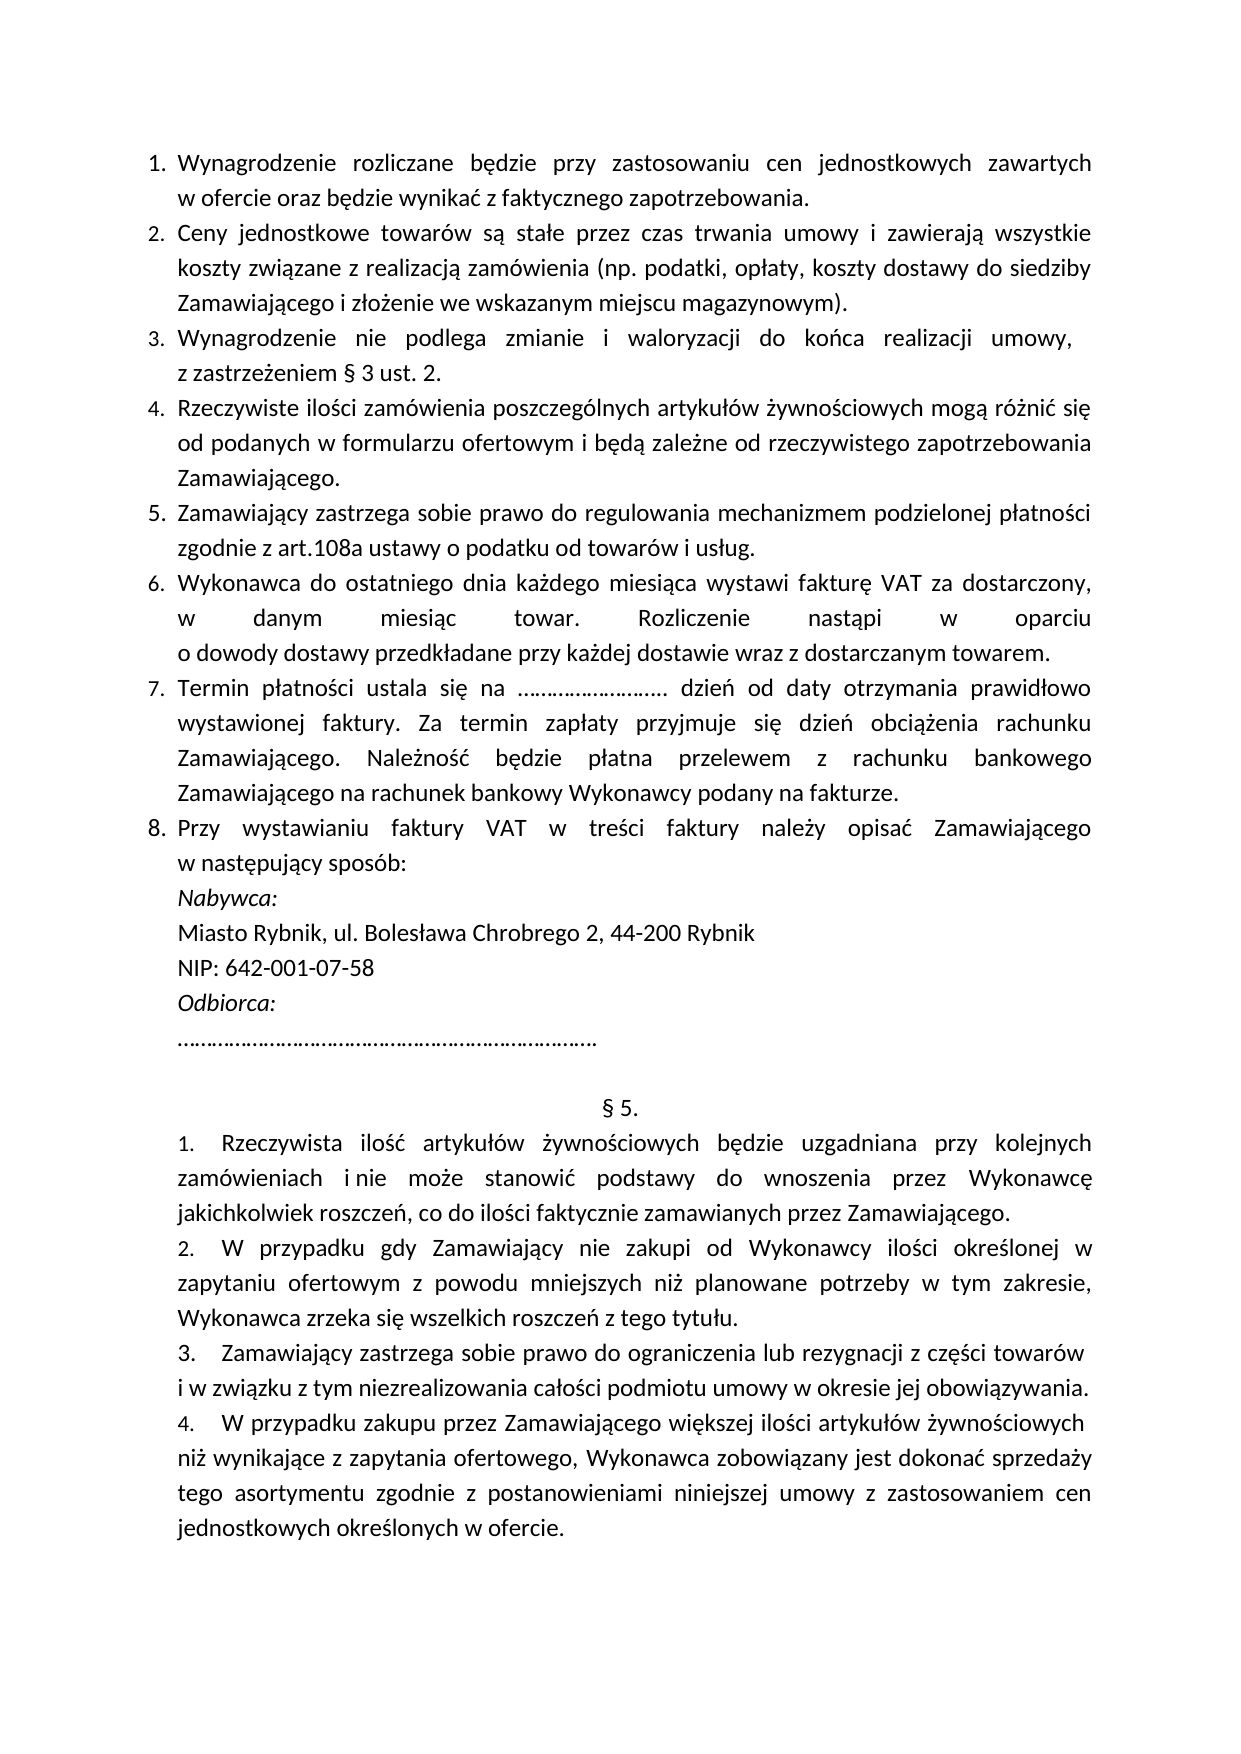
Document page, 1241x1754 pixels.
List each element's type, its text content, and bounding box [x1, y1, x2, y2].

list Rzeczywiste ilości zamówienia poszczególnych artykułów żywnościowych mogą różnić się od podanych w formularzu ofertowym i będą zależne od rzeczywistego zapotrzebowania Zamawiającego. [148, 393, 1093, 493]
text ………………………………………………………………. [177, 1023, 1093, 1053]
list Rzeczywista ilość artykułów żywnościowych będzie uzgadniana przy kolejnych zamówieniach i nie może stanowić podstawy do wnoszenia przez Wykonawcę jakichkolwiek roszczeń, co do ilości faktycznie zamawianych przez Zamawiającego. [177, 1128, 1093, 1228]
list Termin płatności ustala się na …………………….. dzień od daty otrzymania prawidłowo wystawionej faktury. Za termin zapłaty przyjmuje się dzień obciążenia rachunku Zamawiającego. Należność będzie płatna przelewem z rachunku bankowego Zamawiającego na rachunek bankowy Wykonawcy podany na fakturze. [148, 673, 1093, 808]
list Zamawiający zastrzega sobie prawo do ograniczenia lub rezygnacji z części towarów i w związku z tym niezrealizowania całości podmiotu umowy w okresie jej obowiązywania. [177, 1338, 1093, 1403]
text Nabywca: [177, 883, 1093, 913]
list Wynagrodzenie nie podlega zmianie i waloryzacji do końca realizacji umowy, z zastrzeżeniem § 3 ust. 2. [148, 323, 1093, 388]
list Przy wystawianiu faktury VAT w treści faktury należy opisać Zamawiającego w następujący sposób: [148, 813, 1093, 878]
list Wykonawca do ostatniego dnia każdego miesiąca wystawi fakturę VAT za dostarczony, w danym miesiąc towar. Rozliczenie nastąpi w oparciu o dowody dostawy przedkładane przy każdej dostawie wraz z dostarczanym towarem. [148, 568, 1093, 668]
text Miasto Rybnik, ul. Bolesława Chrobrego 2, 44-200 Rybnik [177, 918, 1093, 948]
text NIP: 642-001-07-58 [177, 953, 1093, 983]
text § 5. [148, 1093, 1093, 1123]
list Zamawiający zastrzega sobie prawo do regulowania mechanizmem podzielonej płatności zgodnie z art.108a ustawy o podatku od towarów i usług. [148, 498, 1093, 563]
text Odbiorca: [177, 988, 1093, 1018]
list Ceny jednostkowe towarów są stałe przez czas trwania umowy i zawierają wszystkie koszty związane z realizacją zamówienia (np. podatki, opłaty, koszty dostawy do siedziby Zamawiającego i złożenie we wskazanym miejscu magazynowym). [148, 218, 1093, 318]
list W przypadku gdy Zamawiający nie zakupi od Wykonawcy ilości określonej w zapytaniu ofertowym z powodu mniejszych niż planowane potrzeby w tym zakresie, Wykonawca zrzeka się wszelkich roszczeń z tego tytułu. [177, 1233, 1093, 1333]
list Wynagrodzenie rozliczane będzie przy zastosowaniu cen jednostkowych zawartych w ofercie oraz będzie wynikać z faktycznego zapotrzebowania. [148, 148, 1093, 213]
list W przypadku zakupu przez Zamawiającego większej ilości artykułów żywnościowych niż wynikające z zapytania ofertowego, Wykonawca zobowiązany jest dokonać sprzedaży tego asortymentu zgodnie z postanowieniami niniejszej umowy z zastosowaniem cen jednostkowych określonych w ofercie. [177, 1408, 1093, 1543]
